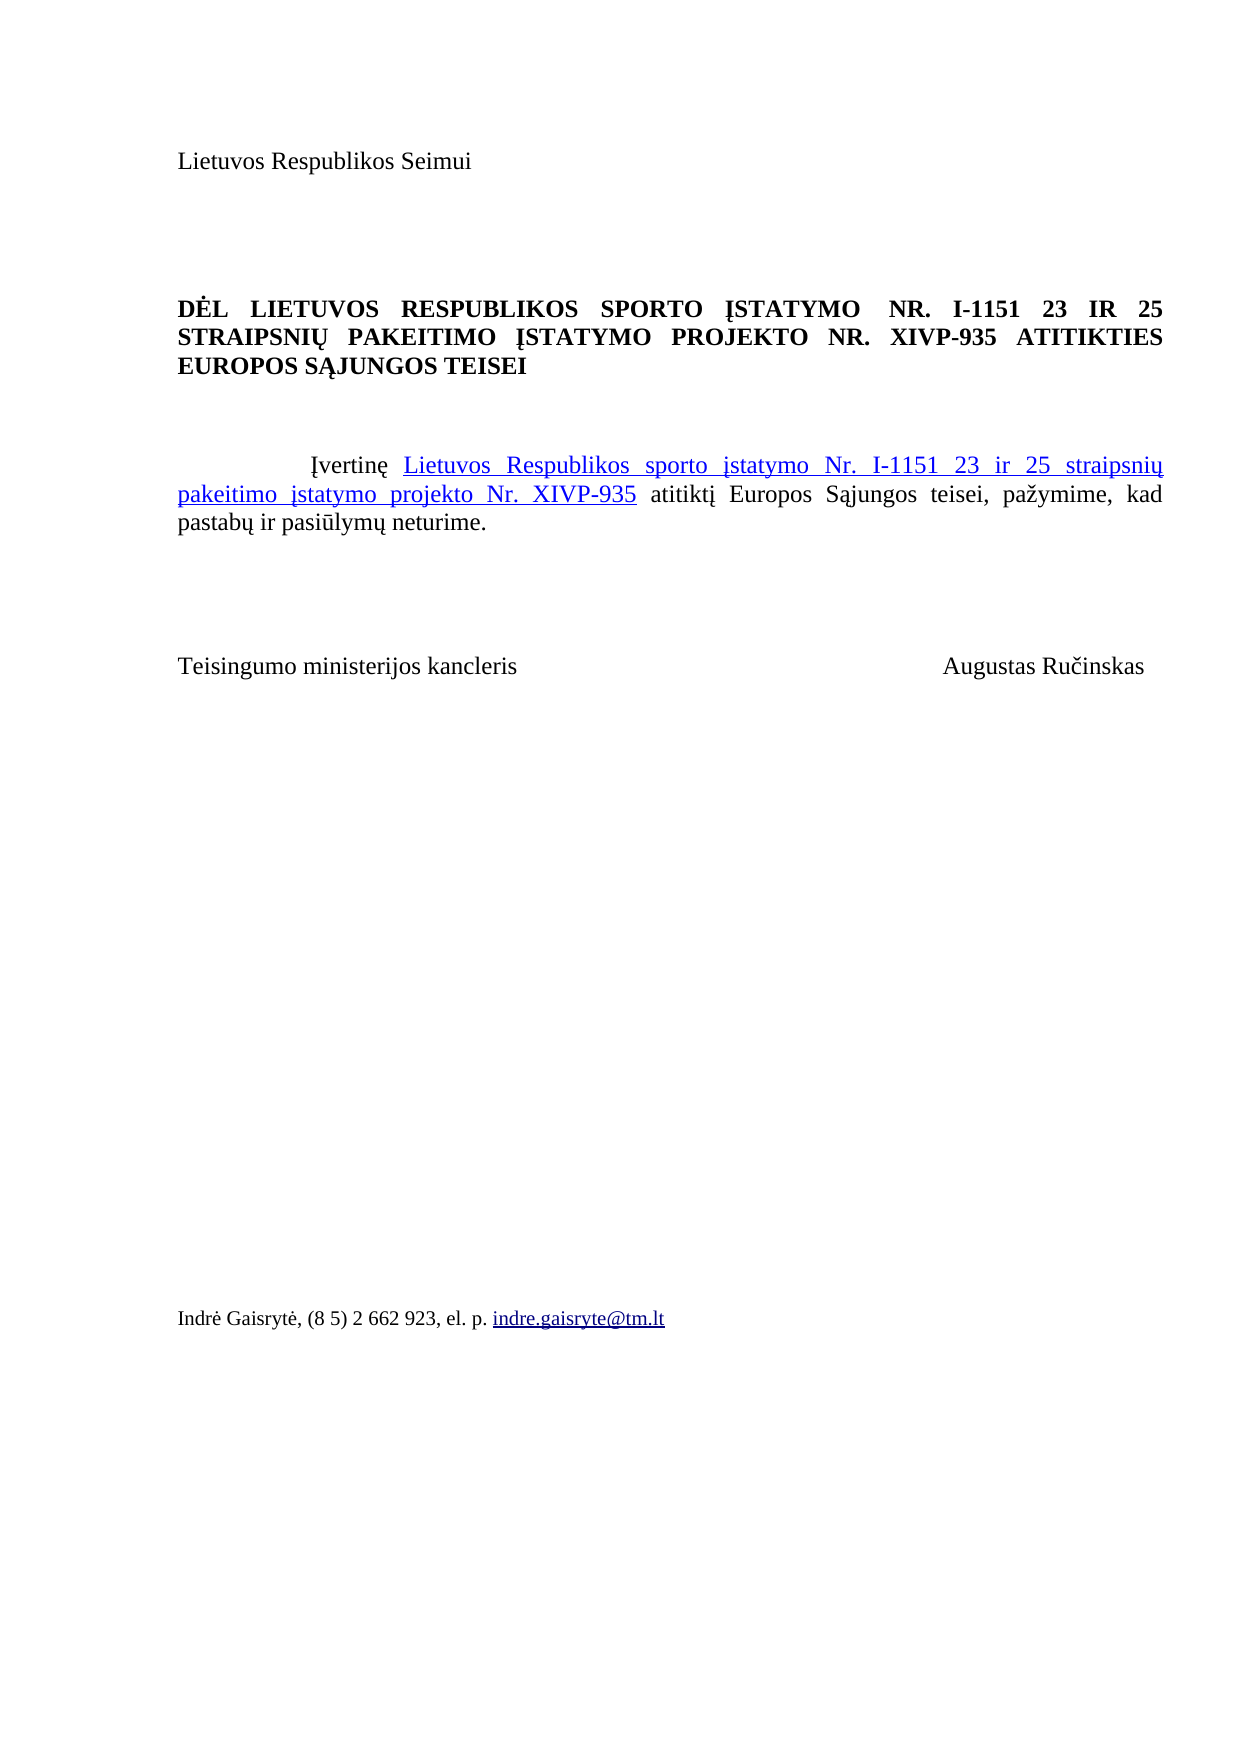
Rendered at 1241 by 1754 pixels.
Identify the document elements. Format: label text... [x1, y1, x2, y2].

text Teisingumo ministerijos kancleris Augustas Ručinskas [177, 651, 1163, 680]
text Indrė Gaisrytė, (8 5) 2 662 923, el. p. indre.gaisryte@tm.lt [177, 1306, 1163, 1329]
text Lietuvos Respublikos Seimui [177, 146, 1130, 174]
text Dėl lietuvos respublikos SPORTO ĮSTATYMO NR. I-1151 23 IR 25 STRAIPSNIŲ PAKEITIMO ĮSTATYMO projekto Nr. XIVP-935 atitikties Europos Sąjungos teisei [177, 294, 1163, 380]
text Įvertinę Lietuvos Respublikos sporto įstatymo Nr. I-1151 23 ir 25 straipsnių pakeitimo įstatymo projekto Nr. XIVP-935 atitiktį Europos Sąjungos teisei, pažymime, kad pastabų ir pasiūlymų neturime. [177, 450, 1163, 536]
